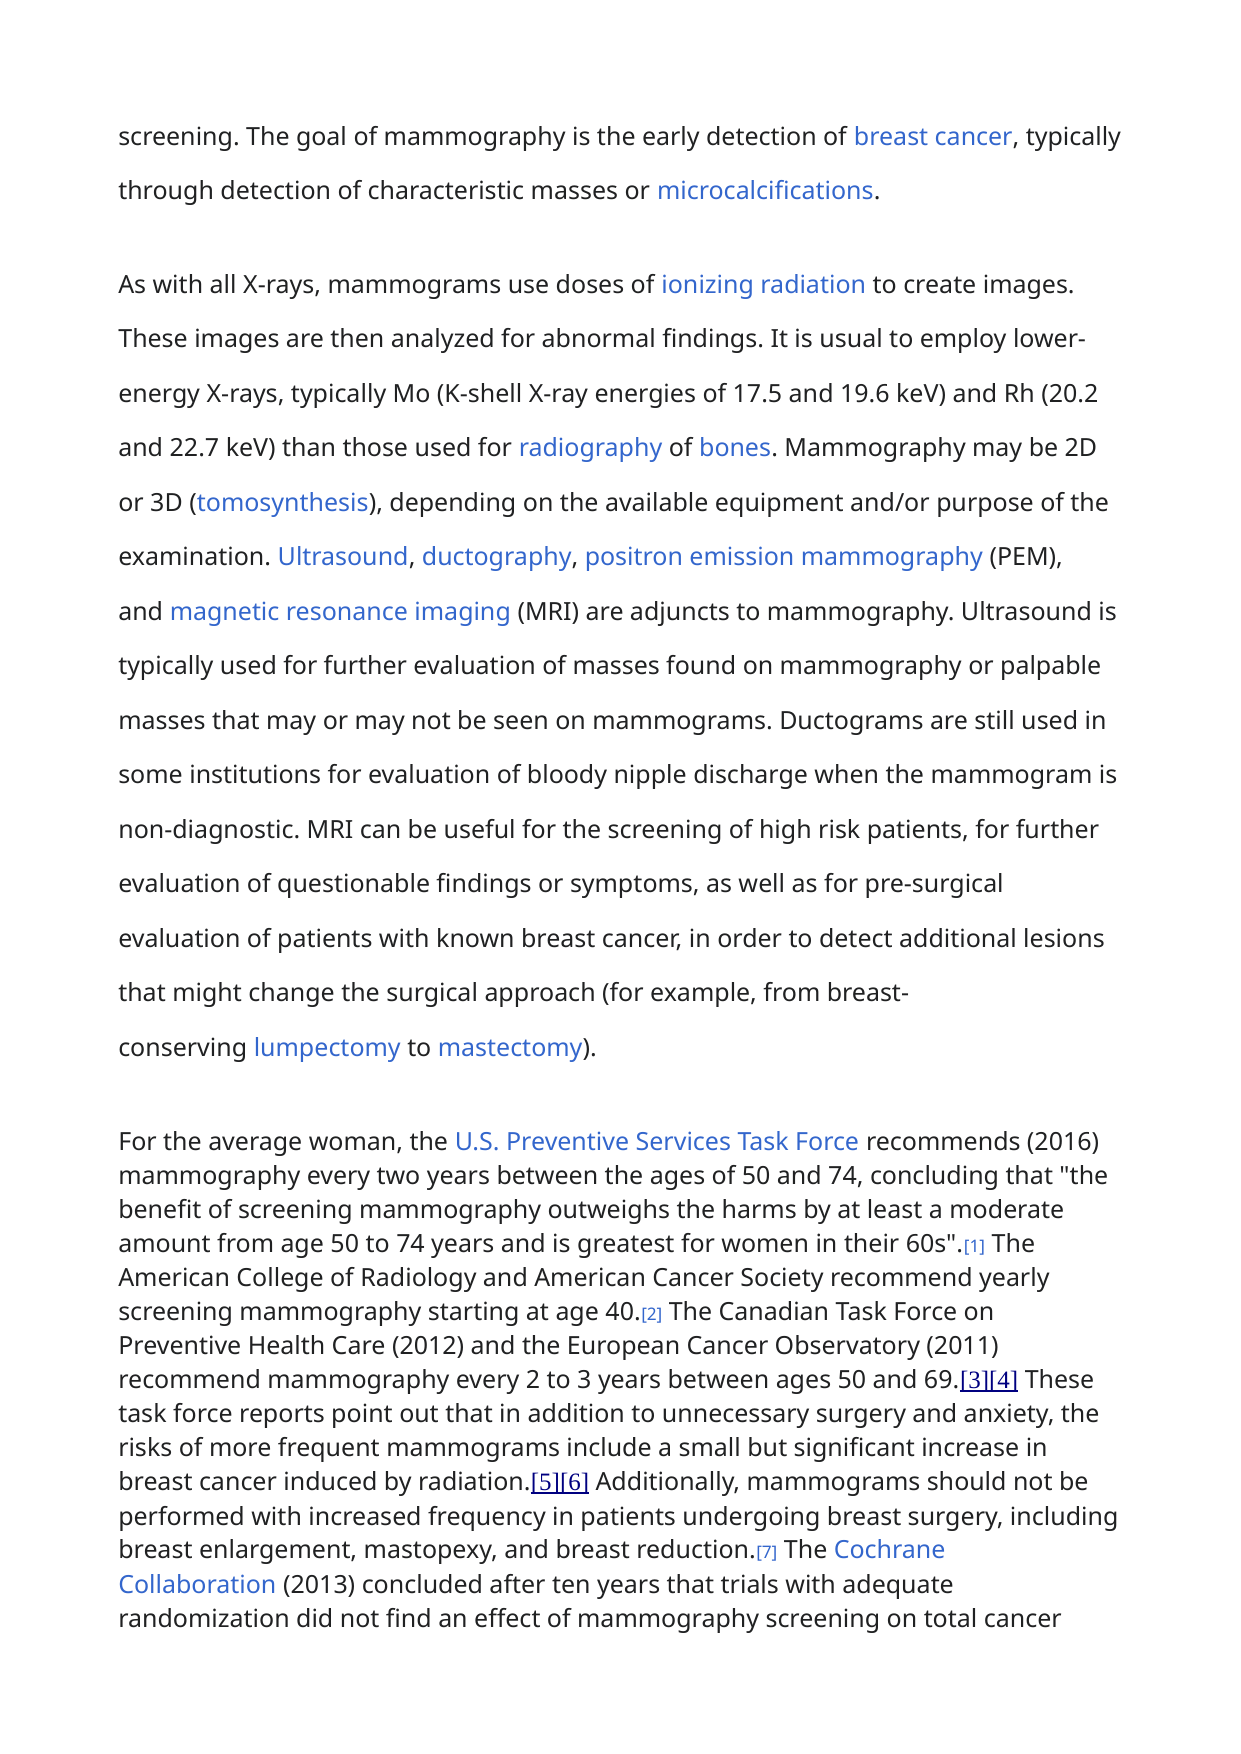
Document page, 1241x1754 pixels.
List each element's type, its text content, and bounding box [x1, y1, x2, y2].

text screening. The goal of mammography is the early detection of breast cancer, typically through detection of characteristic masses or microcalcifications. [118, 118, 1122, 207]
text For the average woman, the U.S. Preventive Services Task Force recommends (2016) mammography every two years between the ages of 50 and 74, concluding that "the benefit of screening mammography outweighs the harms by at least a moderate amount from age 50 to 74 years and is greatest for women in their 60s".[1] The American College of Radiology and American Cancer Society recommend yearly screening mammography starting at age 40.[2] The Canadian Task Force on Preventive Health Care (2012) and the European Cancer Observatory (2011) recommend mammography every 2 to 3 years between ages 50 and 69.[3][4] These task force reports point out that in addition to unnecessary surgery and anxiety, the risks of more frequent mammograms include a small but significant increase in breast cancer induced by radiation.[5][6] Additionally, mammograms should not be performed with increased frequency in patients undergoing breast surgery, including breast enlargement, mastopexy, and breast reduction.[7] The Cochrane Collaboration (2013) concluded after ten years that trials with adequate randomization did not find an effect of mammography screening on total cancer [118, 1123, 1122, 1634]
text As with all X-rays, mammograms use doses of ionizing radiation to create images. These images are then analyzed for abnormal findings. It is usual to employ lower-energy X-rays, typically Mo (K-shell X-ray energies of 17.5 and 19.6 keV) and Rh (20.2 and 22.7 keV) than those used for radiography of bones. Mammography may be 2D or 3D (tomosynthesis), depending on the available equipment and/or purpose of the examination. Ultrasound, ductography, positron emission mammography (PEM), and magnetic resonance imaging (MRI) are adjuncts to mammography. Ultrasound is typically used for further evaluation of masses found on mammography or palpable masses that may or may not be seen on mammograms. Ductograms are still used in some institutions for evaluation of bloody nipple discharge when the mammogram is non-diagnostic. MRI can be useful for the screening of high risk patients, for further evaluation of questionable findings or symptoms, as well as for pre-surgical evaluation of patients with known breast cancer, in order to detect additional lesions that might change the surgical approach (for example, from breast-conserving lumpectomy to mastectomy). [118, 267, 1122, 1063]
